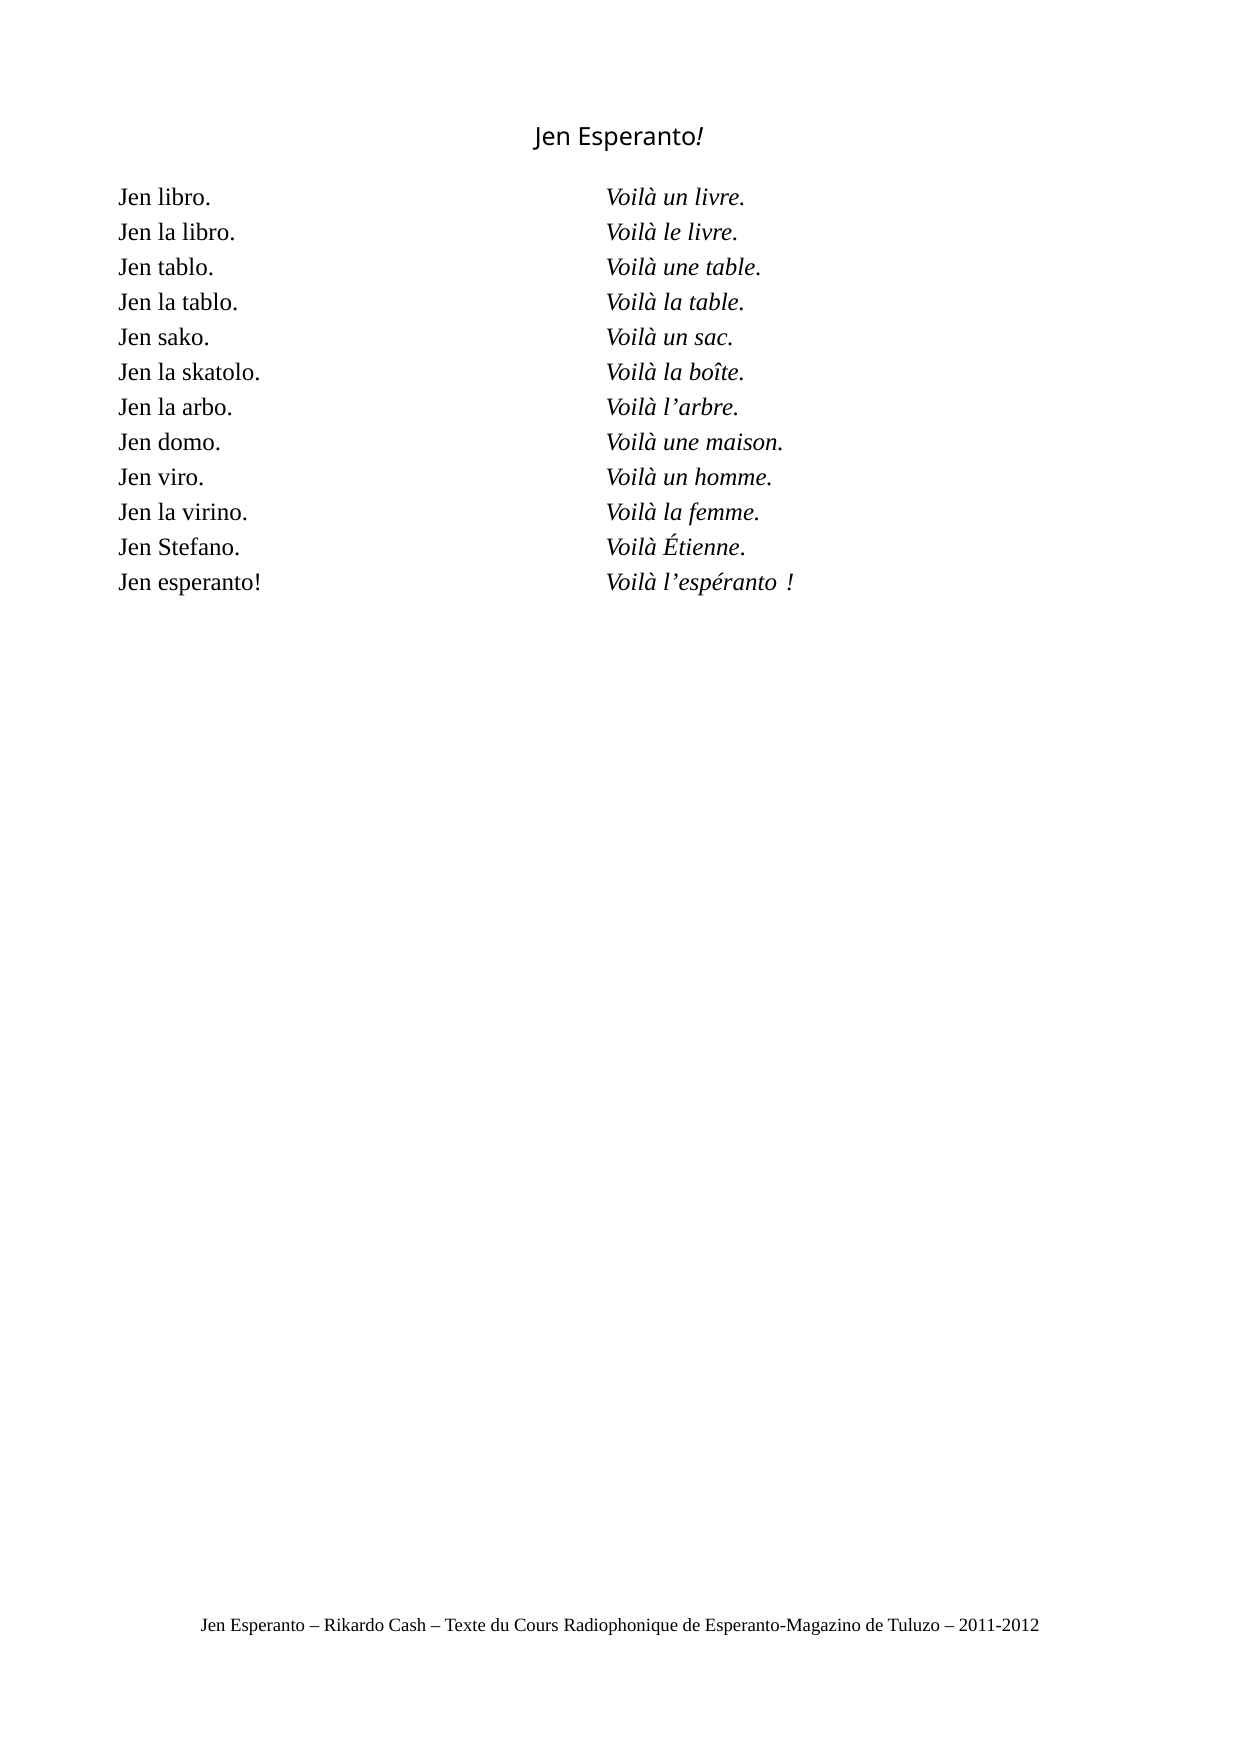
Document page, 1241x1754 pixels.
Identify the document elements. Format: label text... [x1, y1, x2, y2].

text Jen Stefano. Voilà Étienne. [118, 532, 1122, 560]
text Jen la skatolo. Voilà la boîte. [118, 357, 1122, 385]
text Jen domo. Voilà une maison. [118, 427, 1122, 455]
text Jen libro. Voilà un livre. [118, 182, 1122, 210]
text Jen la tablo. Voilà la table. [118, 287, 1122, 315]
text Jen esperanto! Voilà l’espéranto ! [118, 567, 1122, 595]
text Jen sako. Voilà un sac. [118, 322, 1122, 350]
text Jen la arbo. Voilà l’arbre. [118, 392, 1122, 420]
text Jen tablo. Voilà une table. [118, 252, 1122, 280]
text Jen la virino. Voilà la femme. [118, 497, 1122, 525]
text Jen viro. Voilà un homme. [118, 462, 1122, 490]
text Jen la libro. Voilà le livre. [118, 217, 1122, 245]
